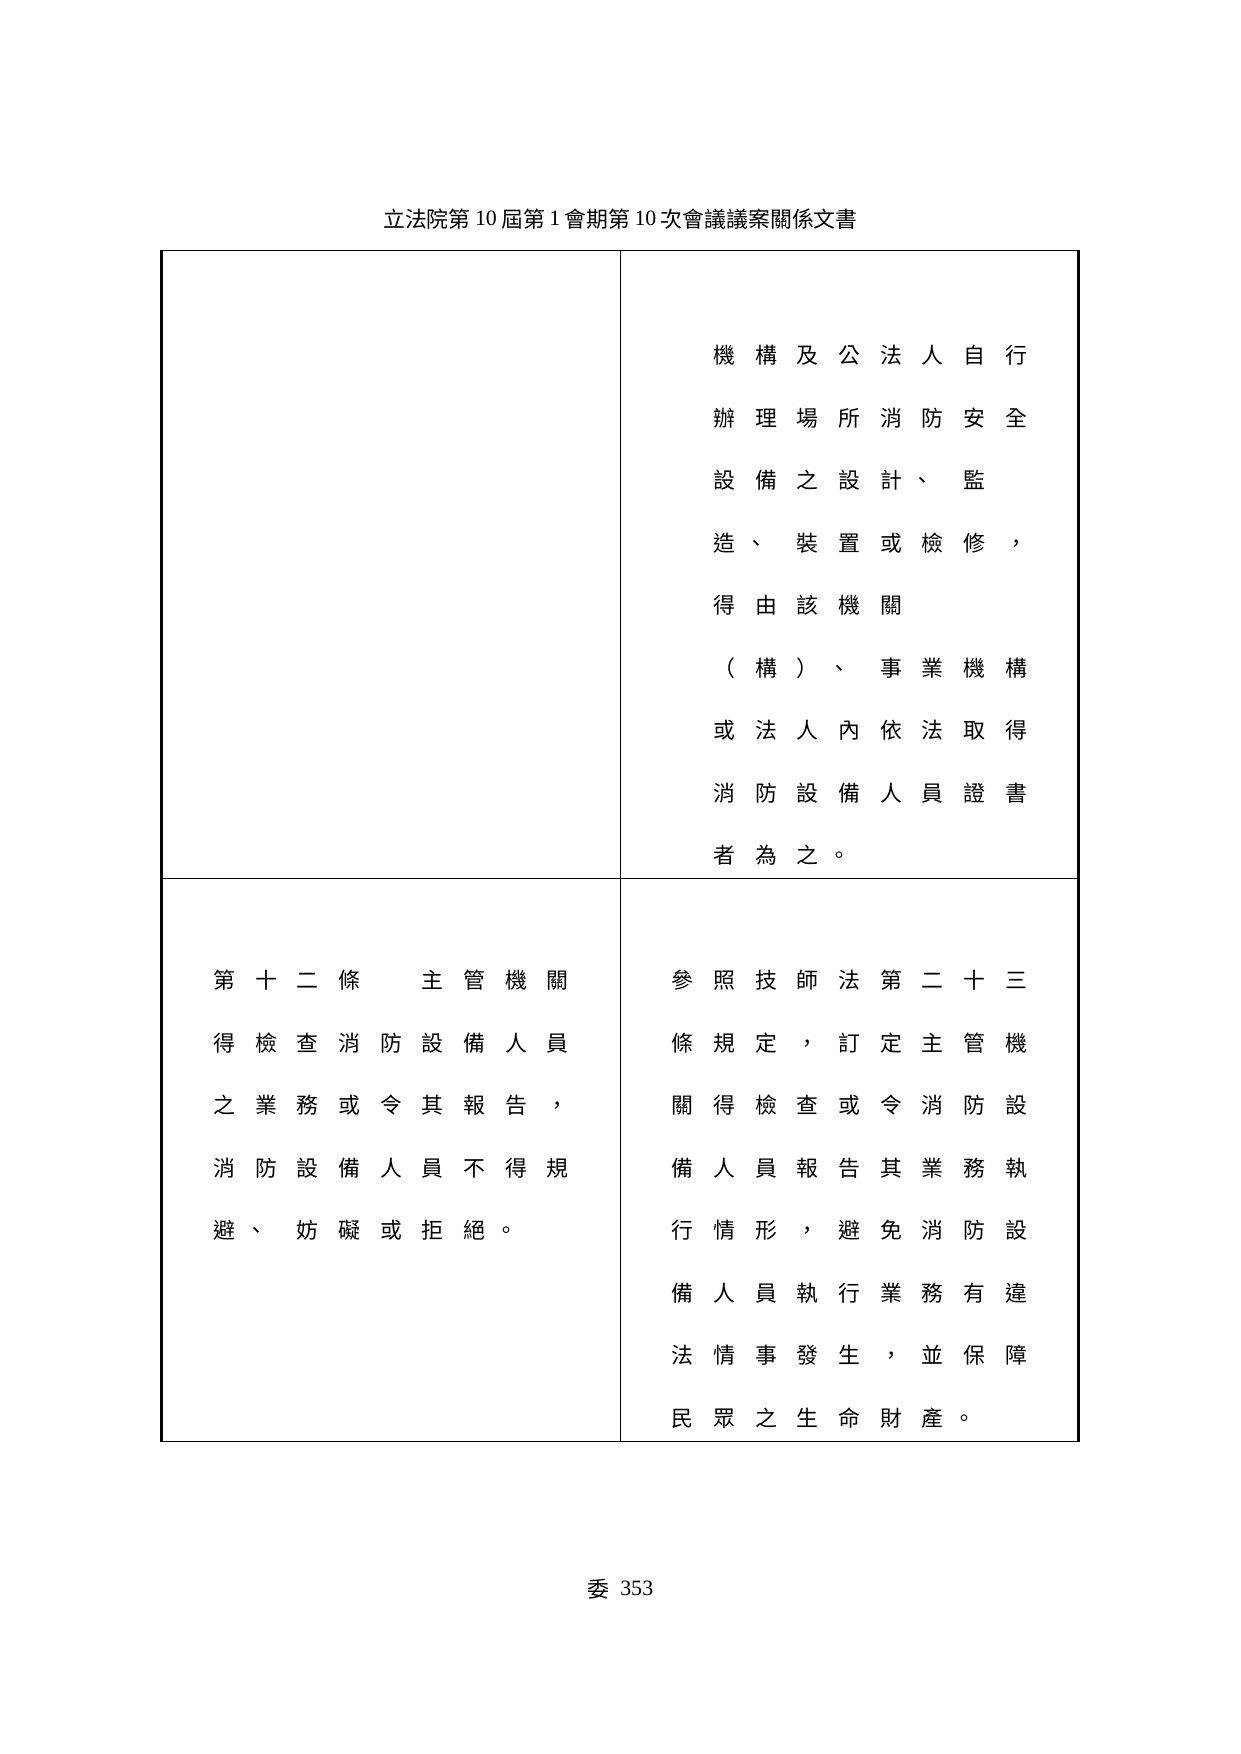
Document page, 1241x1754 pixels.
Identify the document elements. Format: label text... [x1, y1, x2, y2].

table_cell [163, 251, 620, 878]
table_cell 第十二條 主管機關得檢查消防設備人員之業務或令其報告，消防設備人員不得規避、妨礙或拒絕。 [163, 879, 620, 1441]
table_cell 機構及公法人自行辦理場所消防安全設備之設計、監造、裝置或檢修，得由該機關（構）、事業機構或法人內依法取得消防設備人員證書者為之。 [621, 251, 1077, 878]
table_cell 參照技師法第二十三條規定，訂定主管機關得檢查或令消防設備人員報告其業務執行情形，避免消防設備人員執行業務有違法情事發生，並保障民眾之生命財產。 [621, 879, 1077, 1441]
